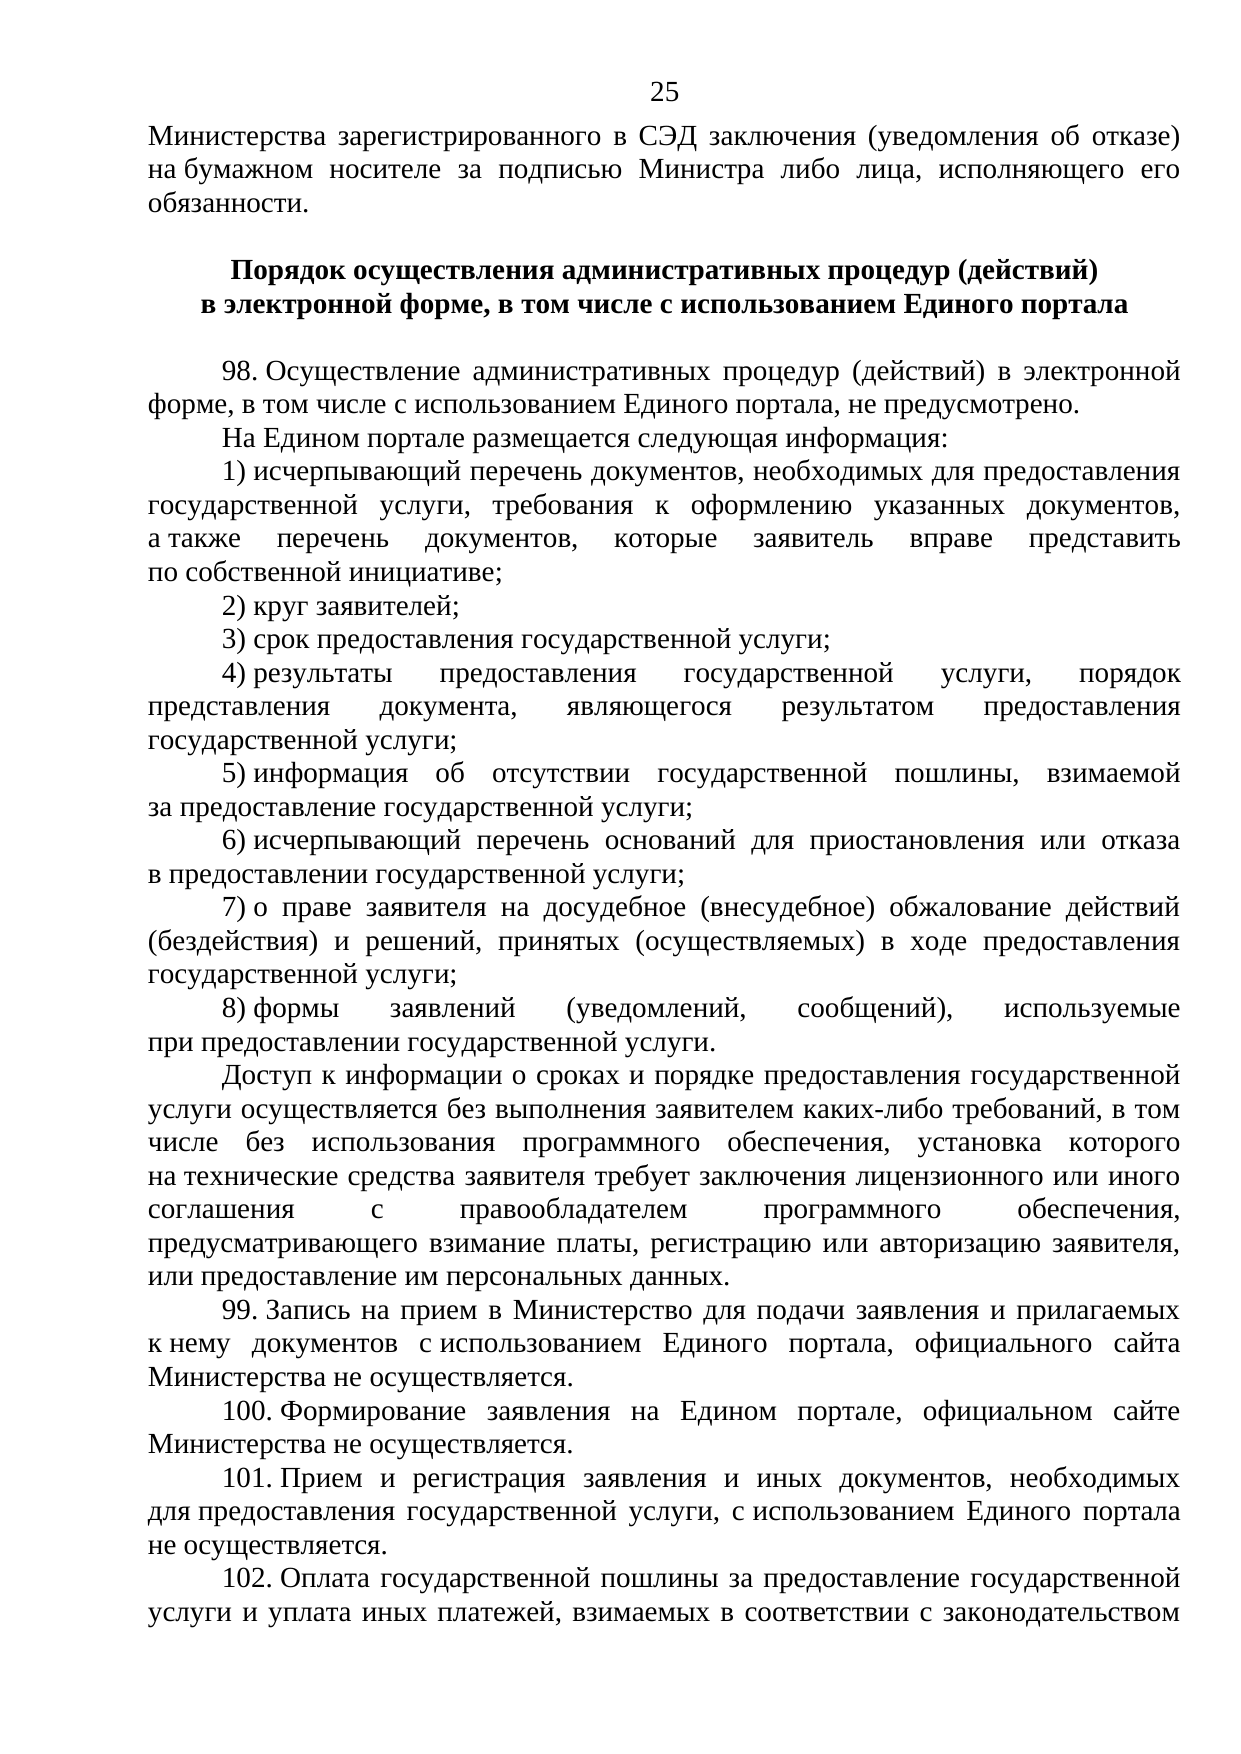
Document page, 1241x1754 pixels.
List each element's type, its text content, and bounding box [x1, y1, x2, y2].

text 100. Формирование заявления на Едином портале, официальном сайте Министерства не осуществляется. [148, 1393, 1181, 1460]
text 3) срок предоставления государственной услуги; [148, 621, 1181, 655]
text 2) круг заявителей; [148, 588, 1181, 621]
text 5) информация об отсутствии государственной пошлины, взимаемой за предоставление государственной услуги; [148, 755, 1181, 822]
list Министерства зарегистрированного в СЭД заключения (уведомления об отказе) на бумажном носителе за подписью Министра либо лица, исполняющего его обязанности. [148, 118, 1181, 219]
text 8) формы заявлений (уведомлений, сообщений), используемые при предоставлении государственной услуги. [148, 990, 1181, 1057]
text 4) результаты предоставления государственной услуги, порядок представления документа, являющегося результатом предоставления государственной услуги; [148, 655, 1181, 755]
text Порядок осуществления административных процедур (действий) в электронной форме, в том числе с использованием Единого портала [148, 252, 1181, 319]
text Доступ к информации о сроках и порядке предоставления государственной услуги осуществляется без выполнения заявителем каких-либо требований, в том числе без использования программного обеспечения, установка которого на технические средства заявителя требует заключения лицензионного или иного соглашения с правообладателем программного обеспечения, предусматривающего взимание платы, регистрацию или авторизацию заявителя, или предоставление им персональных данных. [148, 1057, 1181, 1292]
text 7) о праве заявителя на досудебное (внесудебное) обжалование действий (бездействия) и решений, принятых (осуществляемых) в ходе предоставления государственной услуги; [148, 889, 1181, 990]
text На Едином портале размещается следующая информация: [148, 420, 1181, 453]
text 99. Запись на прием в Министерство для подачи заявления и прилагаемых к нему документов с использованием Единого портала, официального сайта Министерства не осуществляется. [148, 1292, 1181, 1393]
text 98. Осуществление административных процедур (действий) в электронной форме, в том числе с использованием Единого портала, не предусмотрено. [148, 353, 1181, 420]
text 6) исчерпывающий перечень оснований для приостановления или отказа в предоставлении государственной услуги; [148, 822, 1181, 889]
text 102. Оплата государственной пошлины за предоставление государственной услуги и уплата иных платежей, взимаемых в соответствии с законодательством [148, 1560, 1181, 1627]
text 1) исчерпывающий перечень документов, необходимых для предоставления государственной услуги, требования к оформлению указанных документов, а также перечень документов, которые заявитель вправе представить по собственной инициативе; [148, 453, 1181, 588]
text 101. Прием и регистрация заявления и иных документов, необходимых для предоставления государственной услуги, с использованием Единого портала не осуществляется. [148, 1460, 1181, 1560]
